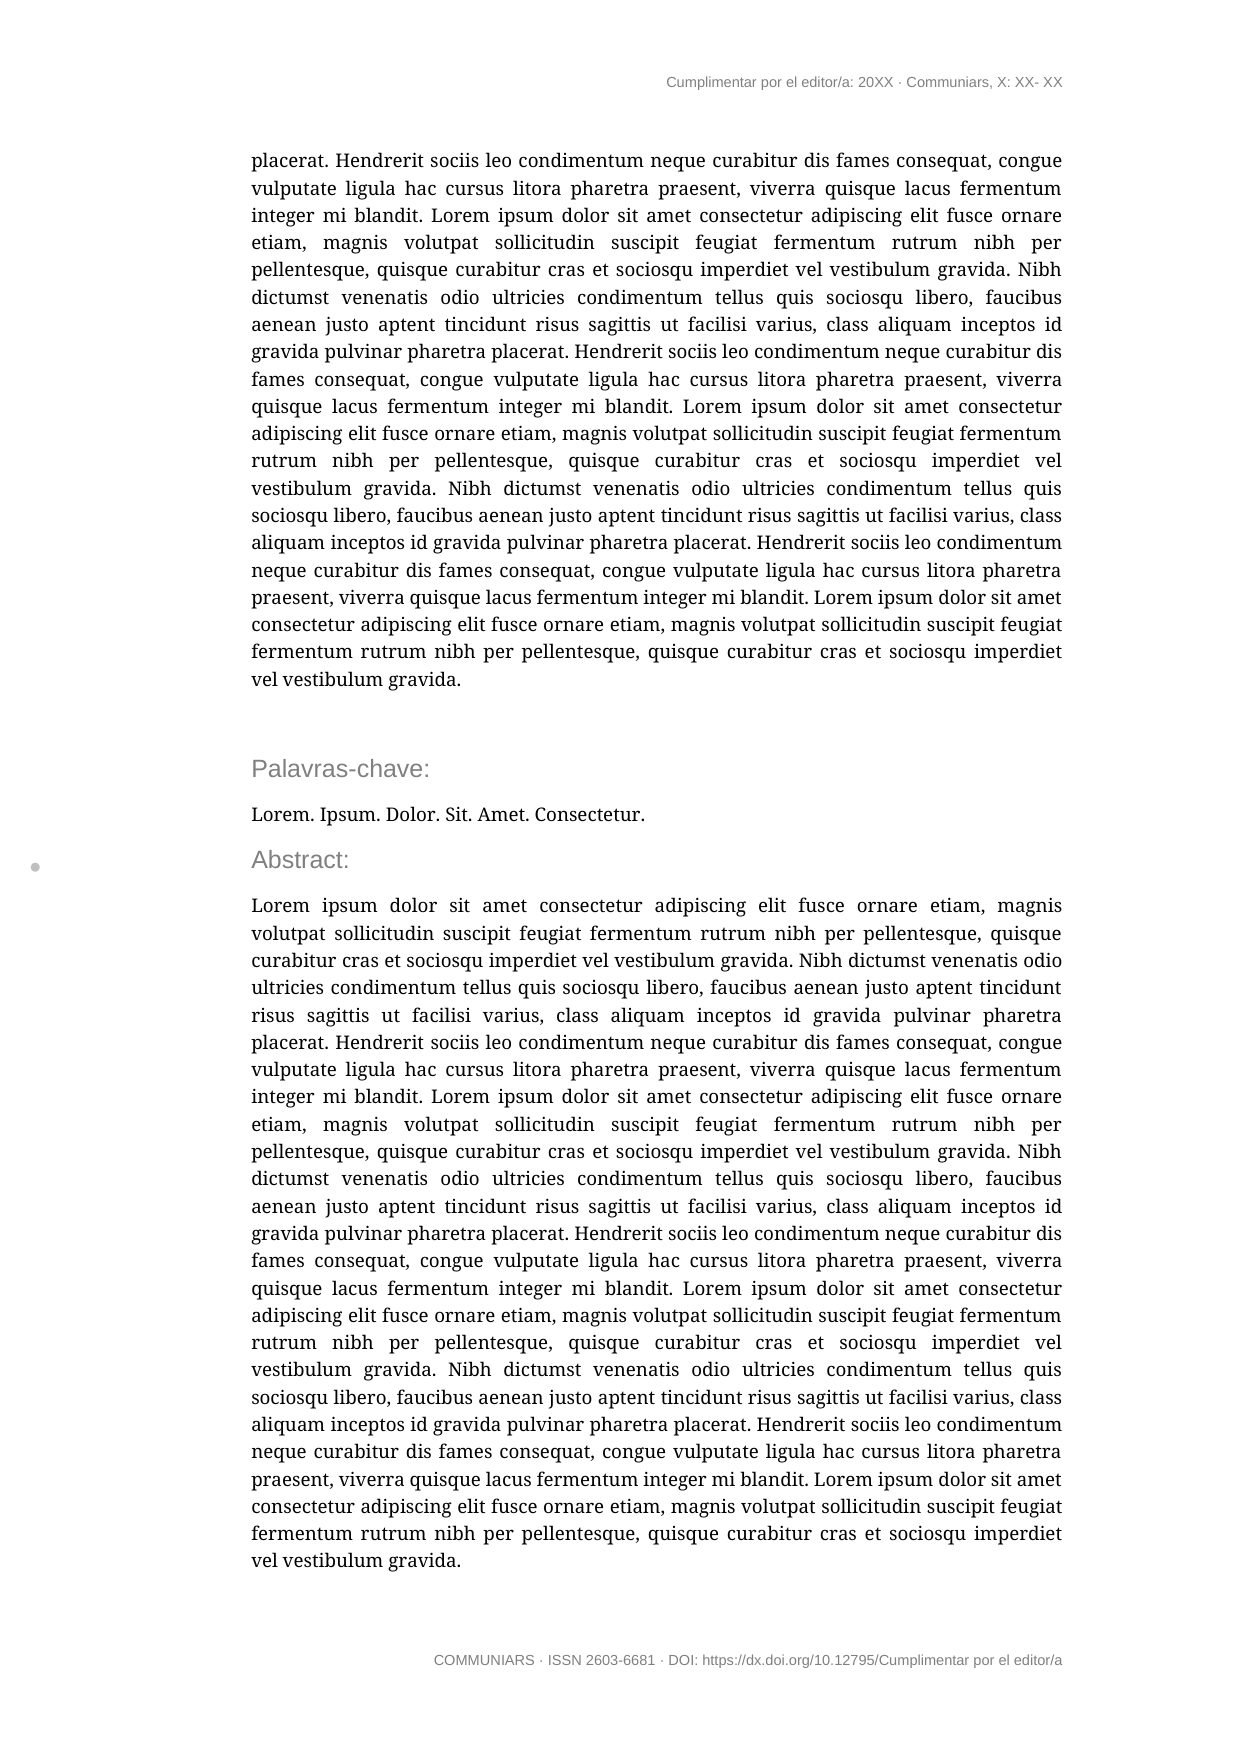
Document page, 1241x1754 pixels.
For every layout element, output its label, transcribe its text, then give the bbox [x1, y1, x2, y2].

text Abstract: [251, 845, 1063, 874]
text Lorem. Ipsum. Dolor. Sit. Amet. Consectetur. [251, 801, 1063, 827]
text Palavras-chave: [251, 754, 1063, 783]
text Lorem ipsum dolor sit amet consectetur adipiscing elit fusce ornare etiam, magnis volutpat sollicitudin suscipit feugiat fermentum rutrum nibh per pellentesque, quisque curabitur cras et sociosqu imperdiet vel vestibulum gravida. Nibh dictumst venenatis odio ultricies condimentum tellus quis sociosqu libero, faucibus aenean justo aptent tincidunt risus sagittis ut facilisi varius, class aliquam inceptos id gravida pulvinar pharetra placerat. Hendrerit sociis leo condimentum neque curabitur dis fames consequat, congue vulputate ligula hac cursus litora pharetra praesent, viverra quisque lacus fermentum integer mi blandit. Lorem ipsum dolor sit amet consectetur adipiscing elit fusce ornare etiam, magnis volutpat sollicitudin suscipit feugiat fermentum rutrum nibh per pellentesque, quisque curabitur cras et sociosqu imperdiet vel vestibulum gravida. Nibh dictumst venenatis odio ultricies condimentum tellus quis sociosqu libero, faucibus aenean justo aptent tincidunt risus sagittis ut facilisi varius, class aliquam inceptos id gravida pulvinar pharetra placerat. Hendrerit sociis leo condimentum neque curabitur dis fames consequat, congue vulputate ligula hac cursus litora pharetra praesent, viverra quisque lacus fermentum integer mi blandit. Lorem ipsum dolor sit amet consectetur adipiscing elit fusce ornare etiam, magnis volutpat sollicitudin suscipit feugiat fermentum rutrum nibh per pellentesque, quisque curabitur cras et sociosqu imperdiet vel vestibulum gravida. Nibh dictumst venenatis odio ultricies condimentum tellus quis sociosqu libero, faucibus aenean justo aptent tincidunt risus sagittis ut facilisi varius, class aliquam inceptos id gravida pulvinar pharetra placerat. Hendrerit sociis leo condimentum neque curabitur dis fames consequat, congue vulputate ligula hac cursus litora pharetra praesent, viverra quisque lacus fermentum integer mi blandit. Lorem ipsum dolor sit amet consectetur adipiscing elit fusce ornare etiam, magnis volutpat sollicitudin suscipit feugiat fermentum rutrum nibh per pellentesque, quisque curabitur cras et sociosqu imperdiet vel vestibulum gravida. [251, 893, 1063, 1573]
text placerat. Hendrerit sociis leo condimentum neque curabitur dis fames consequat, congue vulputate ligula hac cursus litora pharetra praesent, viverra quisque lacus fermentum integer mi blandit. Lorem ipsum dolor sit amet consectetur adipiscing elit fusce ornare etiam, magnis volutpat sollicitudin suscipit feugiat fermentum rutrum nibh per pellentesque, quisque curabitur cras et sociosqu imperdiet vel vestibulum gravida. Nibh dictumst venenatis odio ultricies condimentum tellus quis sociosqu libero, faucibus aenean justo aptent tincidunt risus sagittis ut facilisi varius, class aliquam inceptos id gravida pulvinar pharetra placerat. Hendrerit sociis leo condimentum neque curabitur dis fames consequat, congue vulputate ligula hac cursus litora pharetra praesent, viverra quisque lacus fermentum integer mi blandit. Lorem ipsum dolor sit amet consectetur adipiscing elit fusce ornare etiam, magnis volutpat sollicitudin suscipit feugiat fermentum rutrum nibh per pellentesque, quisque curabitur cras et sociosqu imperdiet vel vestibulum gravida. Nibh dictumst venenatis odio ultricies condimentum tellus quis sociosqu libero, faucibus aenean justo aptent tincidunt risus sagittis ut facilisi varius, class aliquam inceptos id gravida pulvinar pharetra placerat. Hendrerit sociis leo condimentum neque curabitur dis fames consequat, congue vulputate ligula hac cursus litora pharetra praesent, viverra quisque lacus fermentum integer mi blandit. Lorem ipsum dolor sit amet consectetur adipiscing elit fusce ornare etiam, magnis volutpat sollicitudin suscipit feugiat fermentum rutrum nibh per pellentesque, quisque curabitur cras et sociosqu imperdiet vel vestibulum gravida. [251, 148, 1063, 692]
